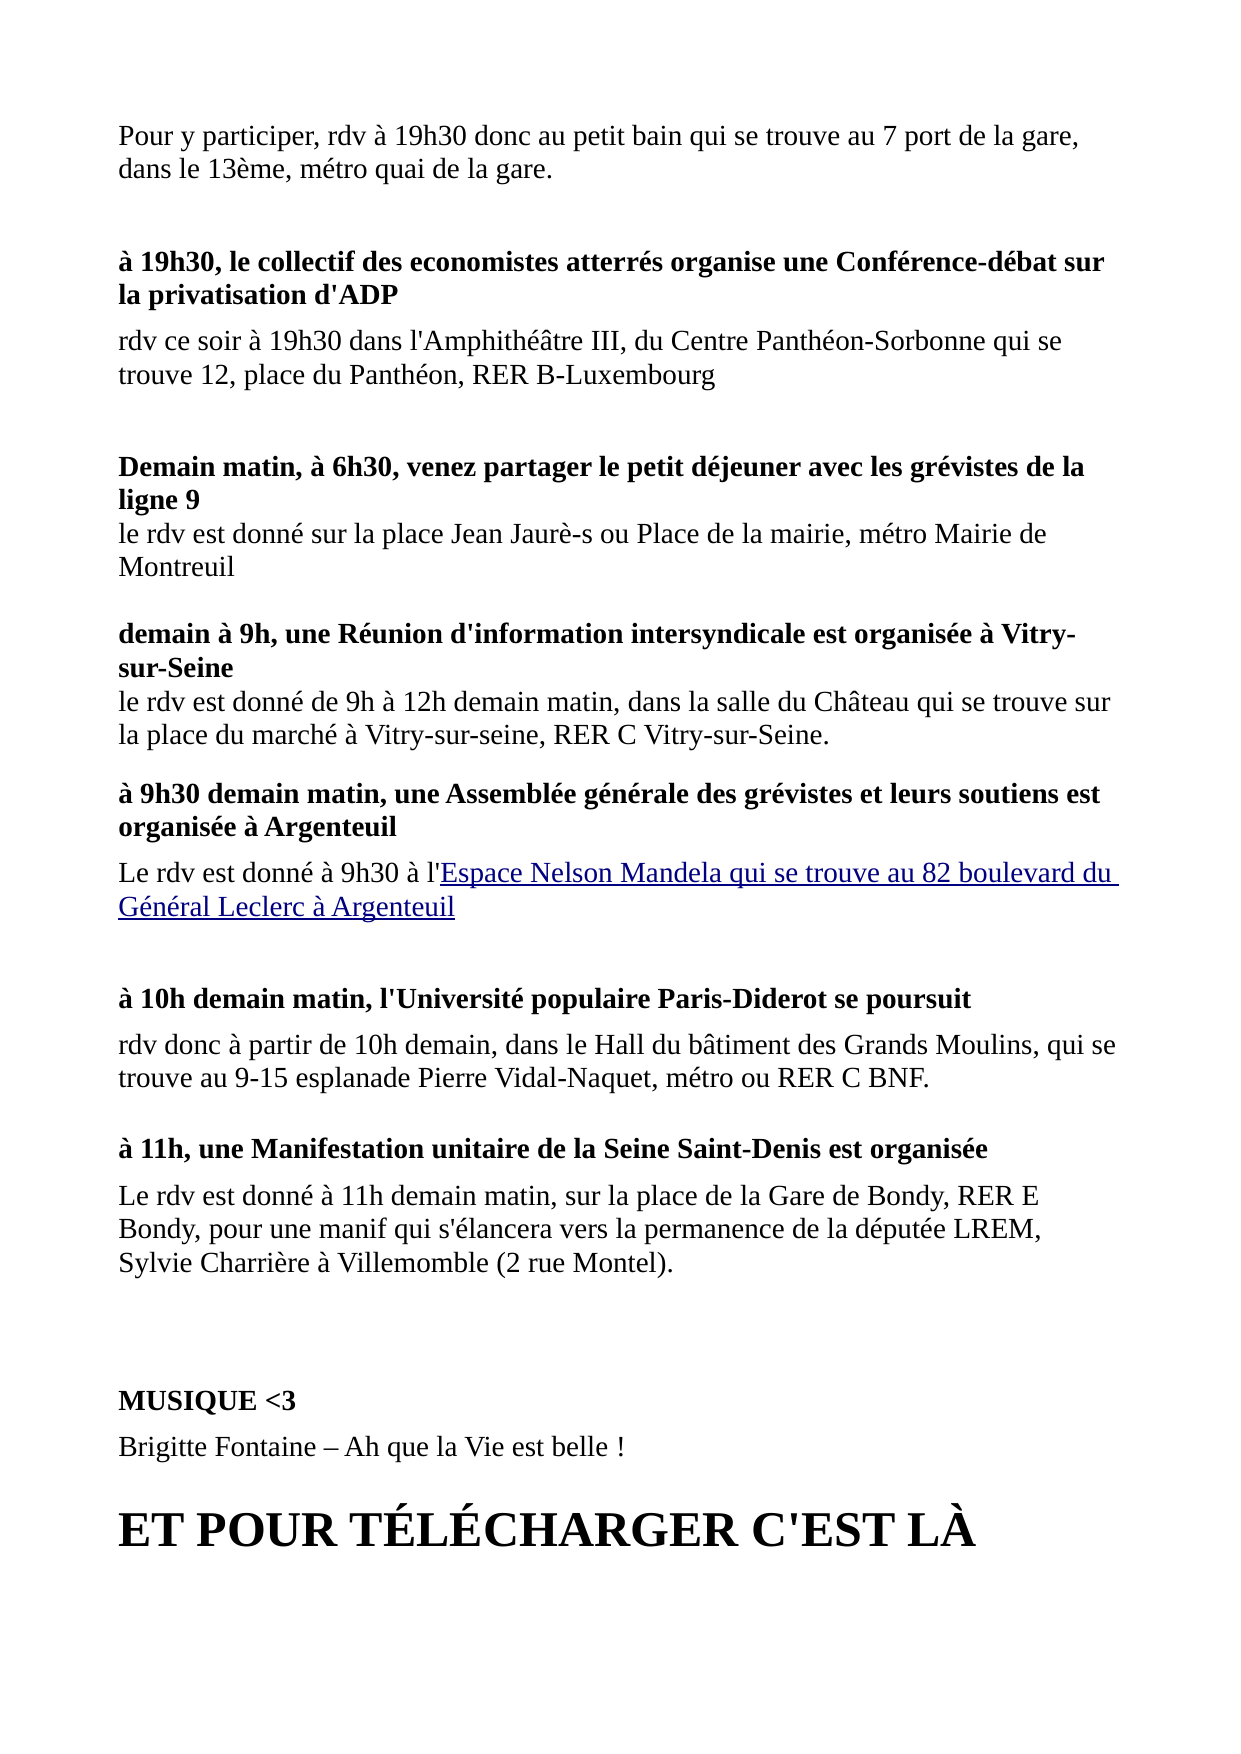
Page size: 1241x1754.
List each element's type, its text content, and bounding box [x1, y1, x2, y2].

text Le rdv est donné à 9h30 à l'Espace Nelson Mandela qui se trouve au 82 boulevard du Général Leclerc à Argenteuil [118, 855, 1122, 922]
subtitle à 9h30 demain matin, une Assemblée générale des grévistes et leurs soutiens est organisée à Argenteuil [118, 776, 1122, 843]
text Brigitte Fontaine – Ah que la Vie est belle ! [118, 1429, 1122, 1462]
text le rdv est donné de 9h à 12h demain matin, dans la salle du Château qui se trouve sur la place du marché à Vitry-sur-seine, RER C Vitry-sur-Seine. [118, 684, 1122, 751]
text Pour y participer, rdv à 19h30 donc au petit bain qui se trouve au 7 port de la gare, dans le 13ème, métro quai de la gare. [118, 118, 1122, 185]
text rdv ce soir à 19h30 dans l'Amphithéâtre III, du Centre Panthéon-Sorbonne qui se trouve 12, place du Panthéon, RER B-Luxembourg [118, 323, 1122, 390]
text rdv donc à partir de 10h demain, dans le Hall du bâtiment des Grands Moulins, qui se trouve au 9-15 esplanade Pierre Vidal-Naquet, métro ou RER C BNF. [118, 1027, 1122, 1094]
text à 10h demain matin, l'Université populaire Paris-Diderot se poursuit [118, 981, 1122, 1014]
subtitle à 11h, une Manifestation unitaire de la Seine Saint-Denis est organisée [118, 1132, 1122, 1165]
text à 19h30, le collectif des economistes atterrés organise une Conférence-débat sur la privatisation d'ADP [118, 244, 1122, 311]
text le rdv est donné sur la place Jean Jaurè-s ou Place de la mairie, métro Mairie de Montreuil [118, 516, 1122, 583]
text demain à 9h, une Réunion d'information intersyndicale est organisée à Vitry-sur-Seine [118, 617, 1122, 684]
text Demain matin, à 6h30, venez partager le petit déjeuner avec les grévistes de la ligne 9 [118, 449, 1122, 516]
text Le rdv est donné à 11h demain matin, sur la place de la Gare de Bondy, RER E Bondy, pour une manif qui s'élancera vers la permanence de la députée LREM, Sylvie Charrière à Villemomble (2 rue Montel). [118, 1178, 1122, 1278]
subtitle MUSIQUE <3 [118, 1383, 1122, 1416]
subtitle ET POUR TÉLÉCHARGER C'EST LÀ [118, 1500, 1122, 1557]
